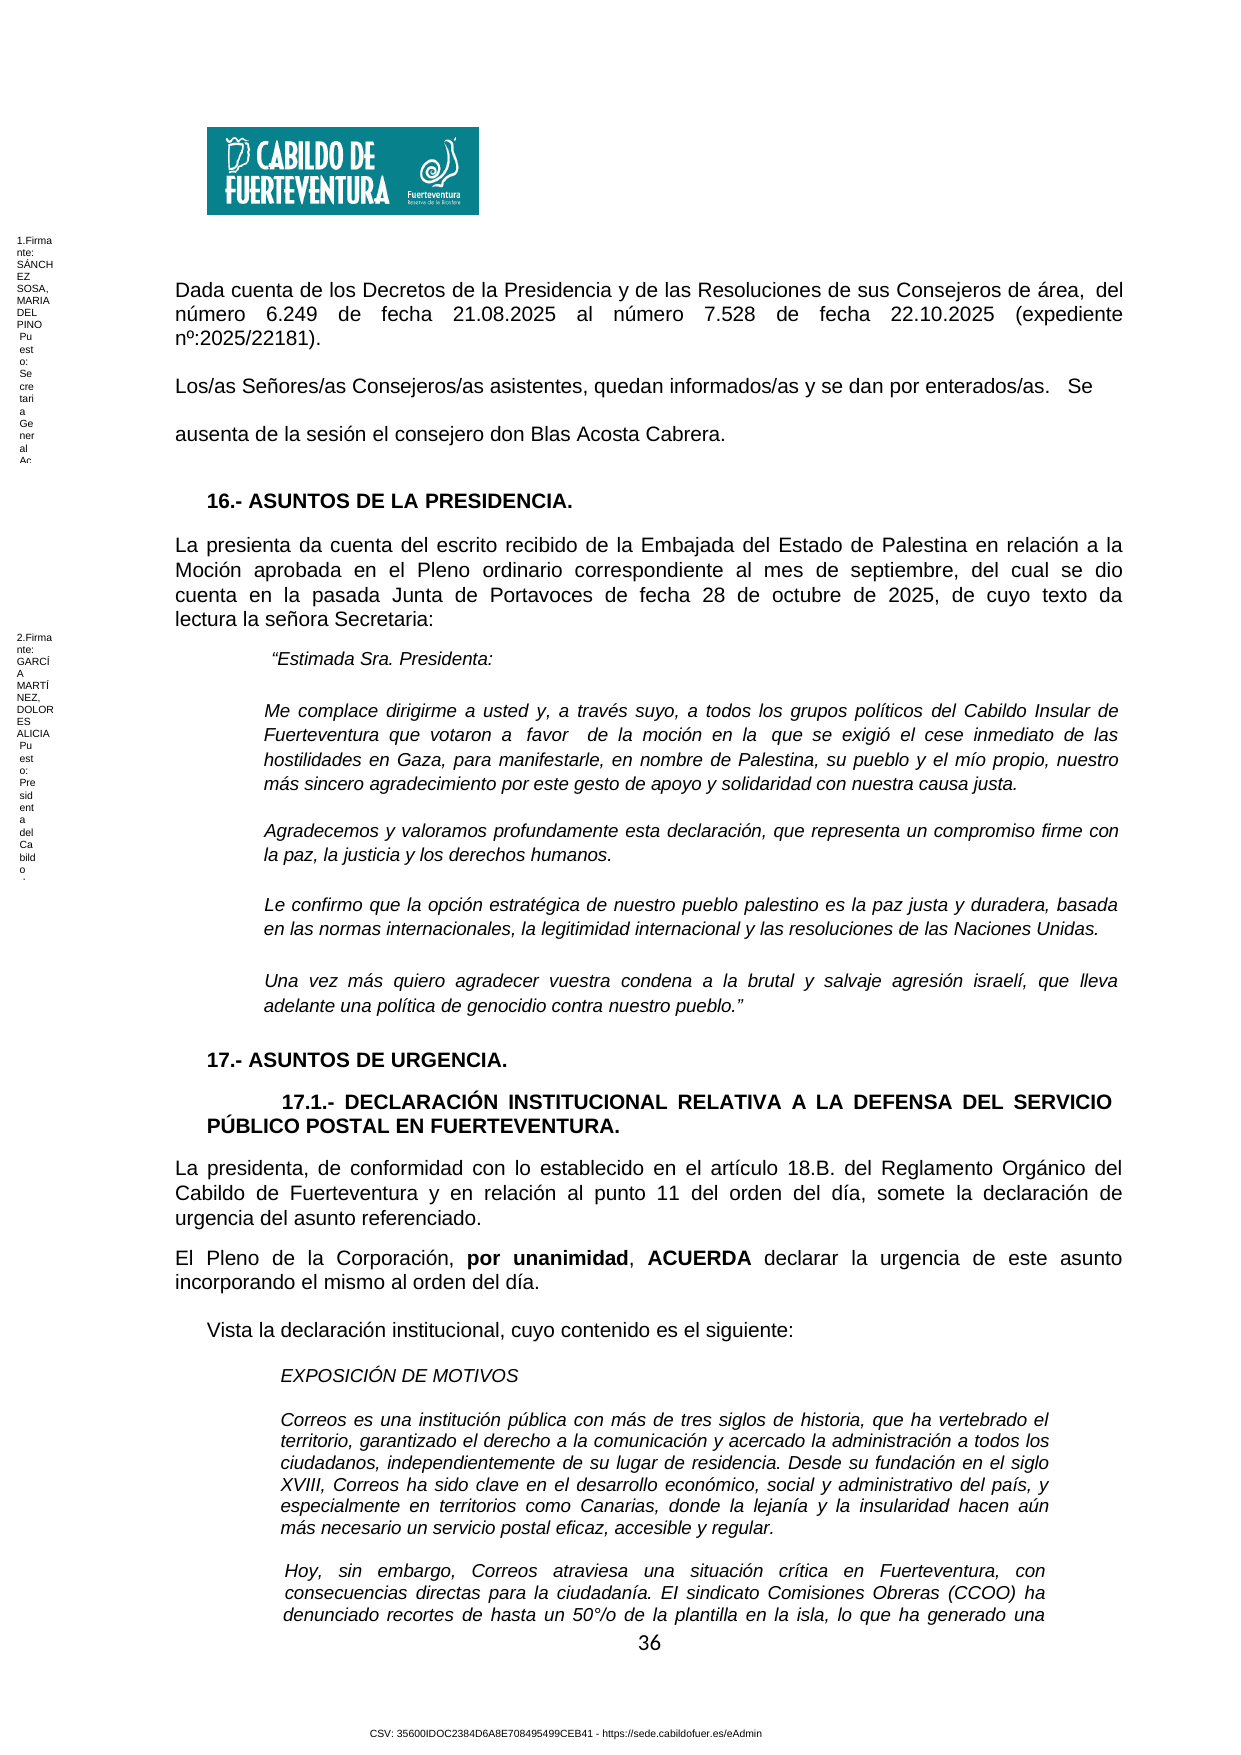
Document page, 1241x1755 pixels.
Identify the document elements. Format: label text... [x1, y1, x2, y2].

text La presidenta, de conformidad con lo establecido en el artículo 18.B. del Reglamento Orgánico del Cabildo de Fuerteventura y en relación al punto 11 del orden del día, somete la declaración de urgencia del asunto referenciado. [175, 1156, 1123, 1230]
text La presienta da cuenta del escrito recibido de la Embajada del Estado de Palestina en relación a la Moción aprobada en el Pleno ordinario correspondiente al mes de septiembre, del cual se dio cuenta en la pasada Junta de Portavoces de fecha 28 de octubre de 2025, de cuyo texto da lectura la señora Secretaria: [175, 533, 1123, 631]
subtitle 16.- ASUNTOS DE LA PRESIDENCIA. [207, 489, 1241, 513]
text Agradecemos y valoramos profundamente esta declaración, que representa un compromiso firme con la paz, la justicia y los derechos humanos. [264, 819, 1119, 865]
text Los/as Señores/as Consejeros/as asistentes, quedan informados/as y se dan por enterados/as. Se ausenta de la sesión el consejero don Blas Acosta Cabrera. [175, 374, 1096, 446]
text Una vez más quiero agradecer vuestra condena a la brutal y salvaje agresión israelí, que lleva adelante una política de genocidio contra nuestro pueblo.” [264, 970, 1119, 1016]
text 1.Firmante: SÁNCHEZ SOSA,MARIA DEL PINO [17, 234, 54, 330]
text Puesto: Presidenta del Cabildo de Fuerteventura Fecha Firma: 19/11/2025 13:30:49 [19, 740, 36, 879]
text Le confirmo que la opción estratégica de nuestro pueblo palestino es la paz justa y duradera, basada en las normas internacionales, la legitimidad internacional y las resoluciones de las Naciones Unidas. [264, 893, 1119, 939]
text Puesto: Secretaria General Acctal. del Pleno Fecha Firma: 19/11/2025 12:42:19 [19, 331, 37, 463]
text 17.1.- DECLARACIÓN INSTITUCIONAL RELATIVA A LA DEFENSA DEL SERVICIO PÚBLICO POSTAL EN FUERTEVENTURA. [207, 1090, 1165, 1138]
text Hoy, sin embargo, Correos atraviesa una situación crítica en Fuerteventura, con consecuencias directas para la ciudadanía. EI sindicato Comisiones Obreras (CCOO) ha denunciado recortes de hasta un 50°/o de la plantilla en la isla, lo que ha generado una [282, 1560, 1048, 1625]
subtitle 36 [175, 1628, 1123, 1656]
text Dada cuenta de los Decretos de la Presidencia y de las Resoluciones de sus Consejeros de área, del número 6.249 de fecha 21.08.2025 al número 7.528 de fecha 22.10.2025 (expediente nº:2025/22181). [175, 278, 1123, 350]
text El Pleno de la Corporación, por unanimidad, ACUERDA declarar la urgencia de este asunto incorporando el mismo al orden del día. [175, 1246, 1123, 1294]
text “Estimada Sra. Presidenta: [271, 648, 1241, 669]
text EXPOSICIÓN DE MOTIVOS [280, 1365, 1241, 1387]
subtitle 17.- ASUNTOS DE URGENCIA. [207, 1048, 1241, 1072]
text Correos es una institución pública con más de tres siglos de historia, que ha vertebrado el territorio, garantizado el derecho a la comunicación y acercado la administración a todos los ciudadanos, independientemente de su lugar de residencia. Desde su fundación en el siglo XVIII, Correos ha sido clave en el desarrollo económico, social y administrativo del país, y especialmente en territorios como Canarias, donde la lejanía y la insularidad hacen aún más necesario un servicio postal eficaz, accesible y regular. [280, 1408, 1049, 1538]
text Me complace dirigirme a usted y, a través suyo, a todos los grupos políticos del Cabildo Insular de Fuerteventura que votaron a favor de la moción en la que se exigió el cese inmediato de las hostilidades en Gaza, para manifestarle, en nombre de Palestina, su pueblo y el mío propio, nuestro más sincero agradecimiento por este gesto de apoyo y solidaridad con nuestra causa justa. [264, 700, 1119, 794]
text Vista la declaración institucional, cuyo contenido es el siguiente: [207, 1318, 1241, 1342]
text 2.Firmante: GARCÍA MARTÍNEZ, DOLORES ALICIA [17, 631, 54, 739]
